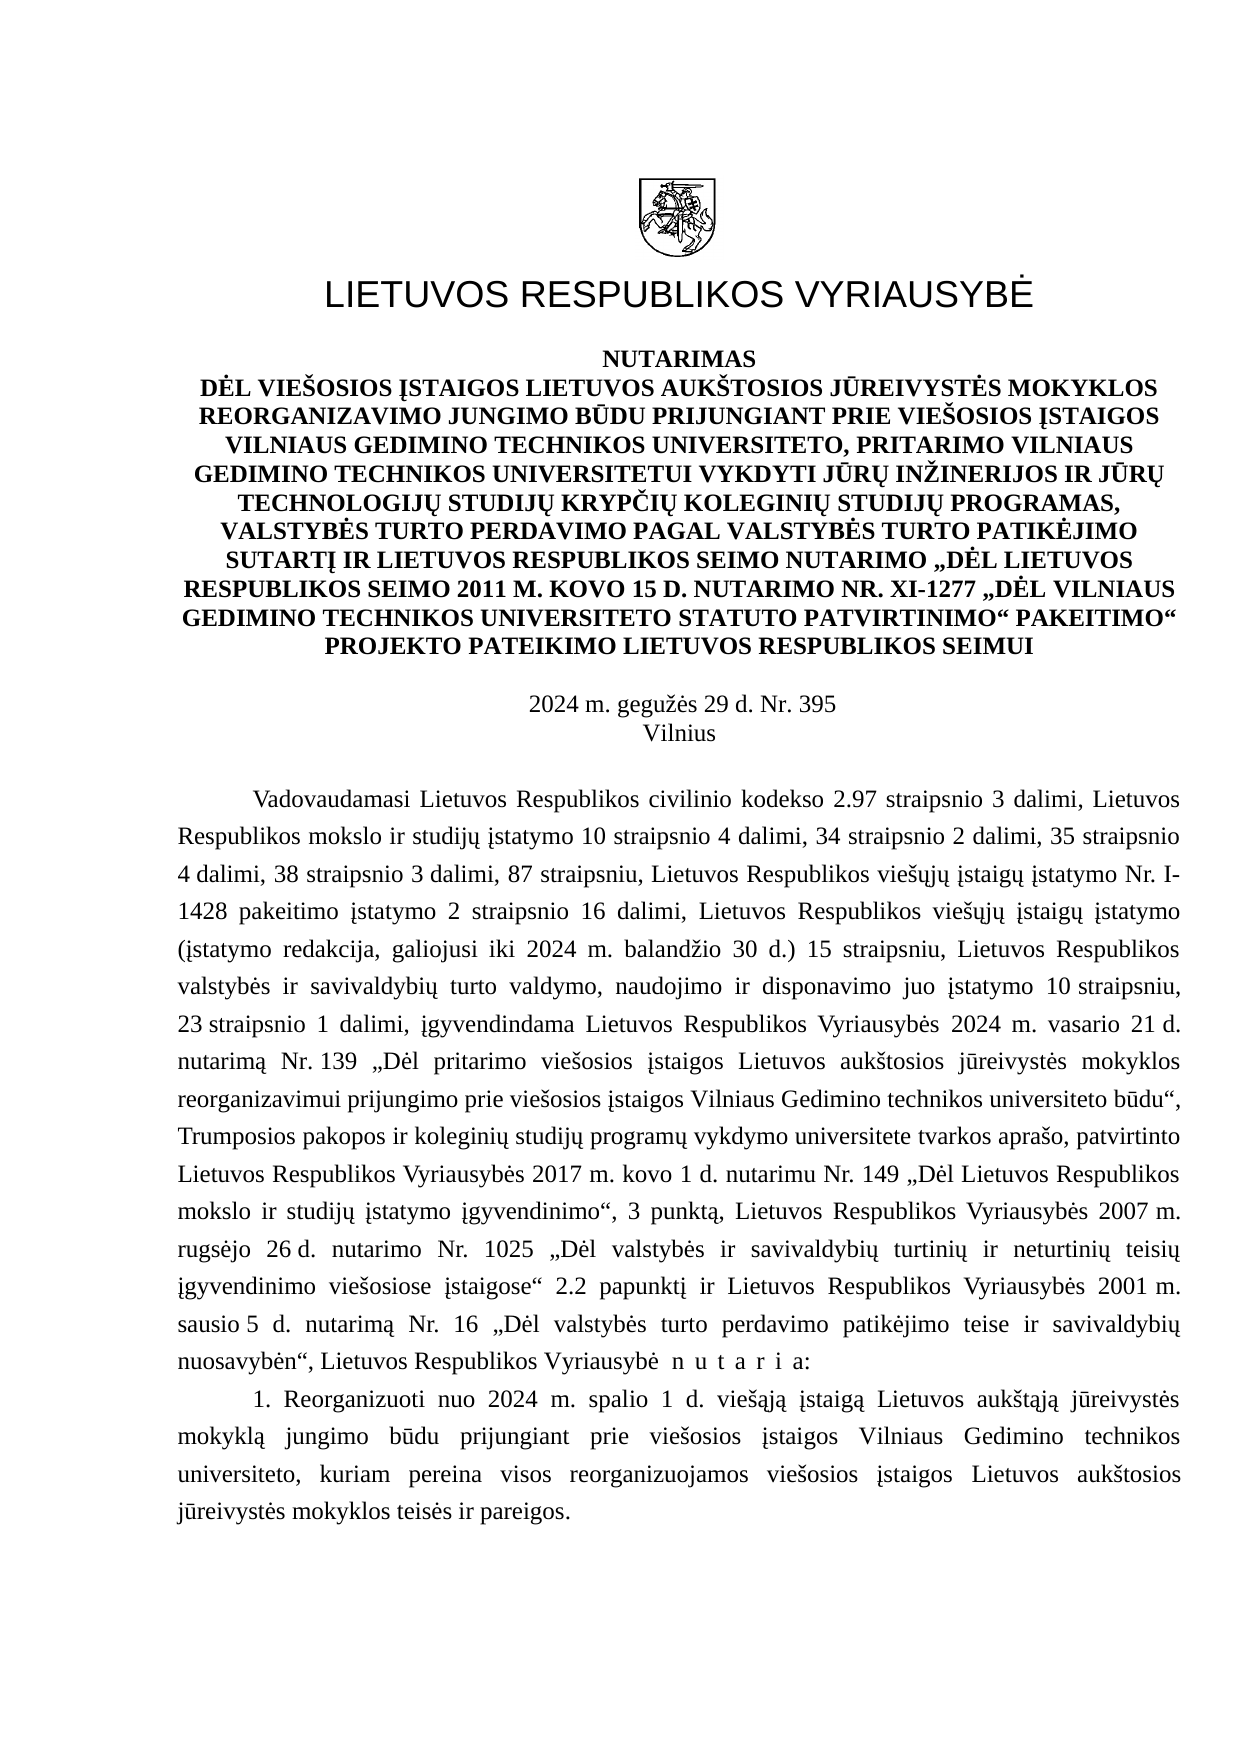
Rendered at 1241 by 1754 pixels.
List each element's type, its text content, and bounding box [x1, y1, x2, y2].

text Vadovaudamasi Lietuvos Respublikos civilinio kodekso 2.97 straipsnio 3 dalimi, Lietuvos Respublikos mokslo ir studijų įstatymo 10 straipsnio 4 dalimi, 34 straipsnio 2 dalimi, 35 straipsnio 4 dalimi, 38 straipsnio 3 dalimi, 87 straipsniu, Lietuvos Respublikos viešųjų įstaigų įstatymo Nr. I-1428 pakeitimo įstatymo 2 straipsnio 16 dalimi, Lietuvos Respublikos viešųjų įstaigų įstatymo (įstatymo redakcija, galiojusi iki 2024 m. balandžio 30 d.) 15 straipsniu, Lietuvos Respublikos valstybės ir savivaldybių turto valdymo, naudojimo ir disponavimo juo įstatymo 10 straipsniu, 23 straipsnio 1 dalimi, įgyvendindama Lietuvos Respublikos Vyriausybės 2024 m. vasario 21 d. nutarimą Nr. 139 „Dėl pritarimo viešosios įstaigos Lietuvos aukštosios jūreivystės mokyklos reorganizavimui prijungimo prie viešosios įstaigos Vilniaus Gedimino technikos universiteto būdu“, Trumposios pakopos ir koleginių studijų programų vykdymo universitete tvarkos aprašo, patvirtinto Lietuvos Respublikos Vyriausybės 2017 m. kovo 1 d. nutarimu Nr. 149 „Dėl Lietuvos Respublikos mokslo ir studijų įstatymo įgyvendinimo“, 3 punktą, Lietuvos Respublikos Vyriausybės 2007 m. rugsėjo 26 d. nutarimo Nr. 1025 „Dėl valstybės ir savivaldybių turtinių ir neturtinių teisių įgyvendinimo viešosiose įstaigose“ 2.2 papunktį ir Lietuvos Respublikos Vyriausybės 2001 m. sausio 5 d. nutarimą Nr. 16 „Dėl valstybės turto perdavimo patikėjimo teise ir savivaldybių nuosavybėn“, Lietuvos Respublikos Vyriausybė nutaria: [177, 775, 1181, 1375]
text Lietuvos Respublikos Vyriausybė [177, 272, 1181, 315]
text 1. Reorganizuoti nuo 2024 m. spalio 1 d. viešąją įstaigą Lietuvos aukštąją jūreivystės mokyklą jungimo būdu prijungiant prie viešosios įstaigos Vilniaus Gedimino technikos universiteto, kuriam pereina visos reorganizuojamos viešosios įstaigos Lietuvos aukštosios jūreivystės mokyklos teisės ir pareigos. [177, 1375, 1181, 1525]
text Vilnius [177, 718, 1181, 746]
text DĖL VIEŠOSIOS ĮSTAIGOS LIETUVOS AUKŠTOSIOS JŪREIVYSTĖS MOKYKLOS REORGANIZAVIMO JUNGIMO BŪDU PRIJUNGIANT PRIE VIEŠOSIOS ĮSTAIGOS VILNIAUS GEDIMINO TECHNIKOS UNIVERSITETO, PRITARIMO VILNIAUS GEDIMINO TECHNIKOS UNIVERSITETUI VYKDYTI JŪRŲ INŽINERIJOS IR JŪRŲ TECHNOLOGIJŲ STUDIJŲ KRYPČIŲ KOLEGINIŲ STUDIJŲ PROGRAMAS, VALSTYBĖS TURTO PERDAVIMO PAGAL VALSTYBĖS TURTO PATIKĖJIMO SUTARTĮ IR LIETUVOS RESPUBLIKOS SEIMO NUTARIMO „DĖL LIETUVOS RESPUBLIKOS SEIMO 2011 M. KOVO 15 D. NUTARIMO NR. XI-1277 „DĖL VILNIAUS GEDIMINO TECHNIKOS UNIVERSITETO STATUTO PATVIRTINIMO“ PAKEITIMO“ PROJEKTO PATEIKIMO LIETUVOS RESPUBLIKOS SEIMUI [177, 373, 1181, 660]
text 2024 m. gegužės 29 d. Nr. 395 [177, 689, 1181, 718]
text nutarimas [177, 344, 1181, 373]
